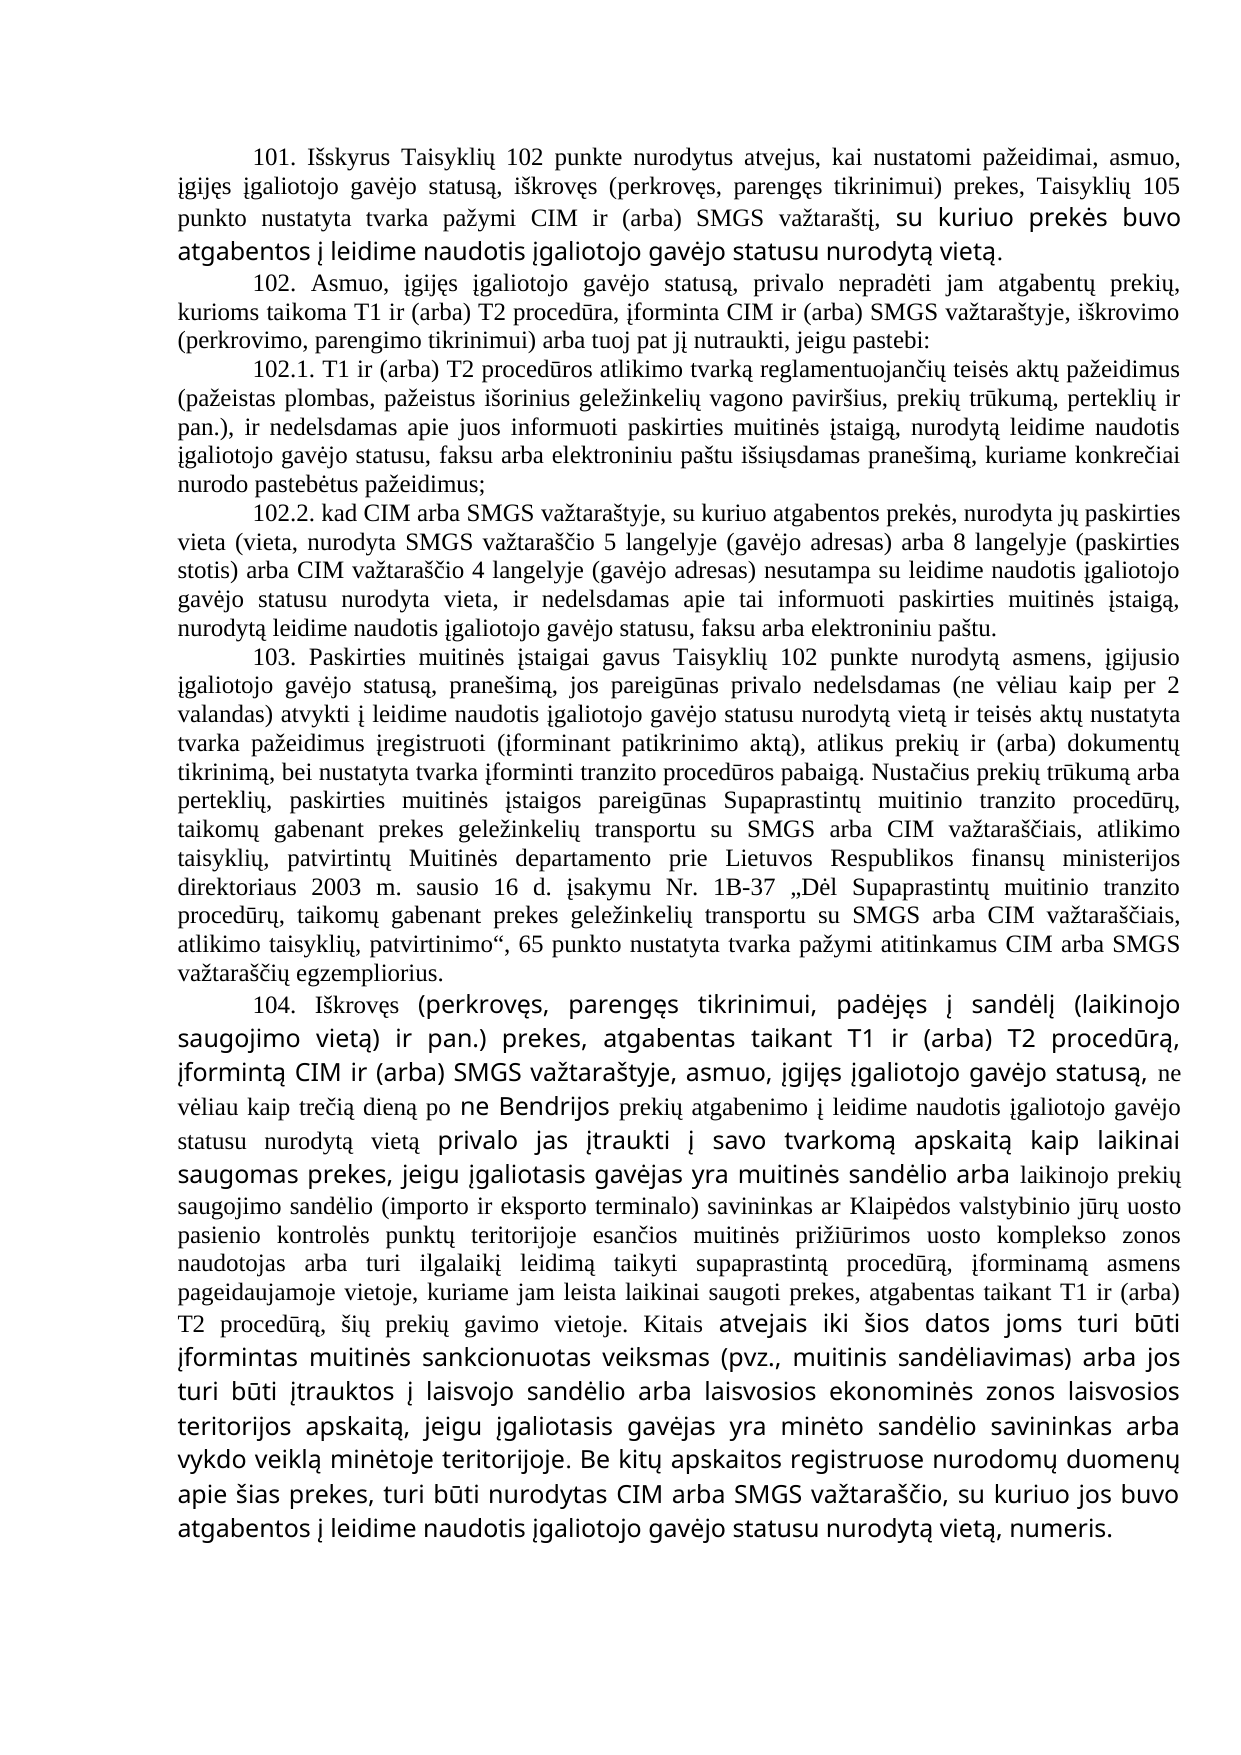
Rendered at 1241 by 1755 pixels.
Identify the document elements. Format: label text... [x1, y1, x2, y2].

text 103. Paskirties muitinės įstaigai gavus Taisyklių 102 punkte nurodytą asmens, įgijusio įgaliotojo gavėjo statusą, pranešimą, jos pareigūnas privalo nedelsdamas (ne vėliau kaip per 2 valandas) atvykti į leidime naudotis įgaliotojo gavėjo statusu nurodytą vietą ir teisės aktų nustatyta tvarka pažeidimus įregistruoti (įforminant patikrinimo aktą), atlikus prekių ir (arba) dokumentų tikrinimą, bei nustatyta tvarka įforminti tranzito procedūros pabaigą. Nustačius prekių trūkumą arba perteklių, paskirties muitinės įstaigos pareigūnas Supaprastintų muitinio tranzito procedūrų, taikomų gabenant prekes geležinkelių transportu su SMGS arba CIM važtaraščiais, atlikimo taisyklių, patvirtintų Muitinės departamento prie Lietuvos Respublikos finansų ministerijos direktoriaus 2003 m. sausio 16 d. įsakymu Nr. 1B-37 „Dėl Supaprastintų muitinio tranzito procedūrų, taikomų gabenant prekes geležinkelių transportu su SMGS arba CIM važtaraščiais, atlikimo taisyklių, patvirtinimo“, 65 punkto nustatyta tvarka pažymi atitinkamus CIM arba SMGS važtaraščių egzempliorius. [177, 642, 1181, 987]
text 104. Iškrovęs (perkrovęs, parengęs tikrinimui, padėjęs į sandėlį (laikinojo saugojimo vietą) ir pan.) prekes, atgabentas taikant T1 ir (arba) T2 procedūrą, įformintą CIM ir (arba) SMGS važtaraštyje, asmuo, įgijęs įgaliotojo gavėjo statusą, ne vėliau kaip trečią dieną po ne Bendrijos prekių atgabenimo į leidime naudotis įgaliotojo gavėjo statusu nurodytą vietą privalo jas įtraukti į savo tvarkomą apskaitą kaip laikinai saugomas prekes, jeigu įgaliotasis gavėjas yra muitinės sandėlio arba laikinojo prekių saugojimo sandėlio (importo ir eksporto terminalo) savininkas ar Klaipėdos valstybinio jūrų uosto pasienio kontrolės punktų teritorijoje esančios muitinės prižiūrimos uosto komplekso zonos naudotojas arba turi ilgalaikį leidimą taikyti supaprastintą procedūrą, įforminamą asmens pageidaujamoje vietoje, kuriame jam leista laikinai saugoti prekes, atgabentas taikant T1 ir (arba) T2 procedūrą, šių prekių gavimo vietoje. Kitais atvejais iki šios datos joms turi būti įformintas muitinės sankcionuotas veiksmas (pvz., muitinis sandėliavimas) arba jos turi būti įtrauktos į laisvojo sandėlio arba laisvosios ekonominės zonos laisvosios teritorijos apskaitą, jeigu įgaliotasis gavėjas yra minėto sandėlio savininkas arba vykdo veiklą minėtoje teritorijoje. Be kitų apskaitos registruose nurodomų duomenų apie šias prekes, turi būti nurodytas CIM arba SMGS važtaraščio, su kuriuo jos buvo atgabentos į leidime naudotis įgaliotojo gavėjo statusu nurodytą vietą, numeris. [177, 987, 1181, 1544]
text 102. Asmuo, įgijęs įgaliotojo gavėjo statusą, privalo nepradėti jam atgabentų prekių, kurioms taikoma T1 ir (arba) T2 procedūra, įforminta CIM ir (arba) SMGS važtaraštyje, iškrovimo (perkrovimo, parengimo tikrinimui) arba tuoj pat jį nutraukti, jeigu pastebi: [177, 268, 1181, 354]
text 102.2. kad CIM arba SMGS važtaraštyje, su kuriuo atgabentos prekės, nurodyta jų paskirties vieta (vieta, nurodyta SMGS važtaraščio 5 langelyje (gavėjo adresas) arba 8 langelyje (paskirties stotis) arba CIM važtaraščio 4 langelyje (gavėjo adresas) nesutampa su leidime naudotis įgaliotojo gavėjo statusu nurodyta vieta, ir nedelsdamas apie tai informuoti paskirties muitinės įstaigą, nurodytą leidime naudotis įgaliotojo gavėjo statusu, faksu arba elektroniniu paštu. [177, 498, 1181, 642]
text 102.1. T1 ir (arba) T2 procedūros atlikimo tvarką reglamentuojančių teisės aktų pažeidimus (pažeistas plombas, pažeistus išorinius geležinkelių vagono paviršius, prekių trūkumą, perteklių ir pan.), ir nedelsdamas apie juos informuoti paskirties muitinės įstaigą, nurodytą leidime naudotis įgaliotojo gavėjo statusu, faksu arba elektroniniu paštu išsiųsdamas pranešimą, kuriame konkrečiai nurodo pastebėtus pažeidimus; [177, 354, 1181, 498]
text 101. Išskyrus Taisyklių 102 punkte nurodytus atvejus, kai nustatomi pažeidimai, asmuo, įgijęs įgaliotojo gavėjo statusą, iškrovęs (perkrovęs, parengęs tikrinimui) prekes, Taisyklių 105 punkto nustatyta tvarka pažymi CIM ir (arba) SMGS važtaraštį, su kuriuo prekės buvo atgabentos į leidime naudotis įgaliotojo gavėjo statusu nurodytą vietą. [177, 142, 1181, 268]
